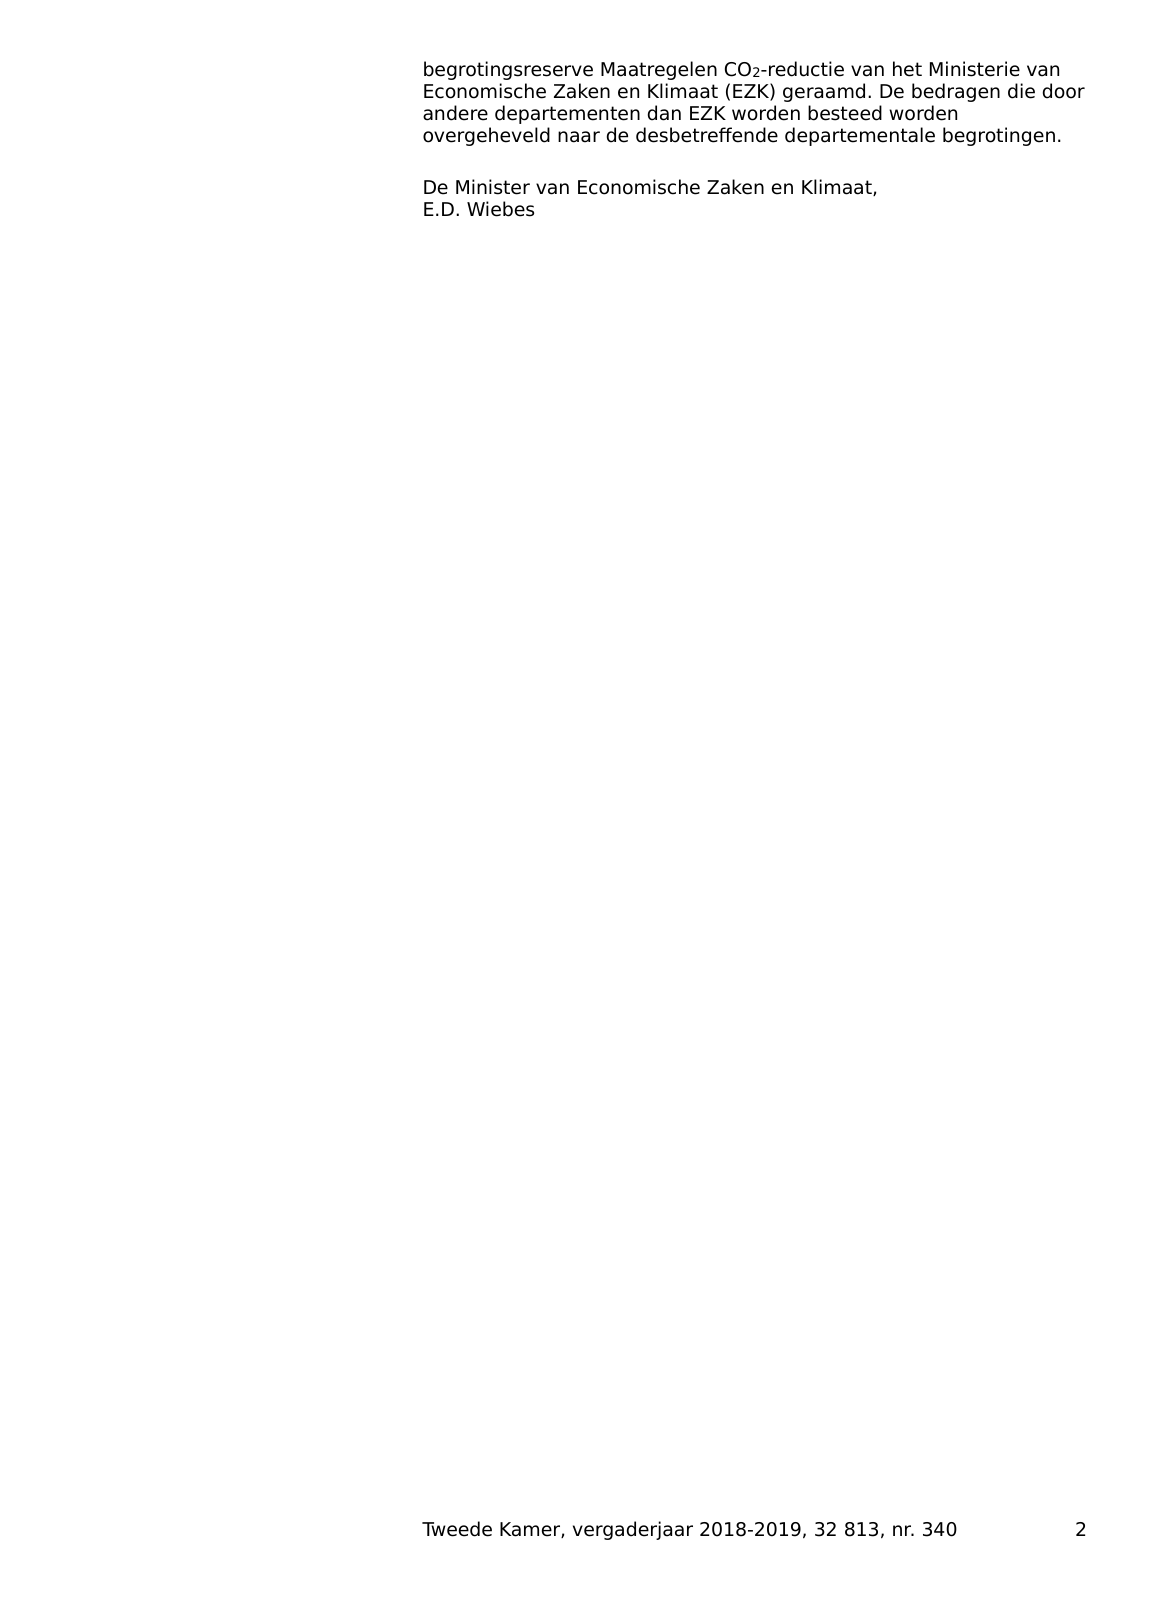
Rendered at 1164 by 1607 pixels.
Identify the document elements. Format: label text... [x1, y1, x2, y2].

text De Minister van Economische Zaken en Klimaat, E.D. Wiebes [422, 177, 1087, 221]
text begrotingsreserve Maatregelen CO2-reductie van het Ministerie van Economische Zaken en Klimaat (EZK) geraamd. De bedragen die door andere departementen dan EZK worden besteed worden overgeheveld naar de desbetreffende departementale begrotingen. [422, 59, 1087, 147]
